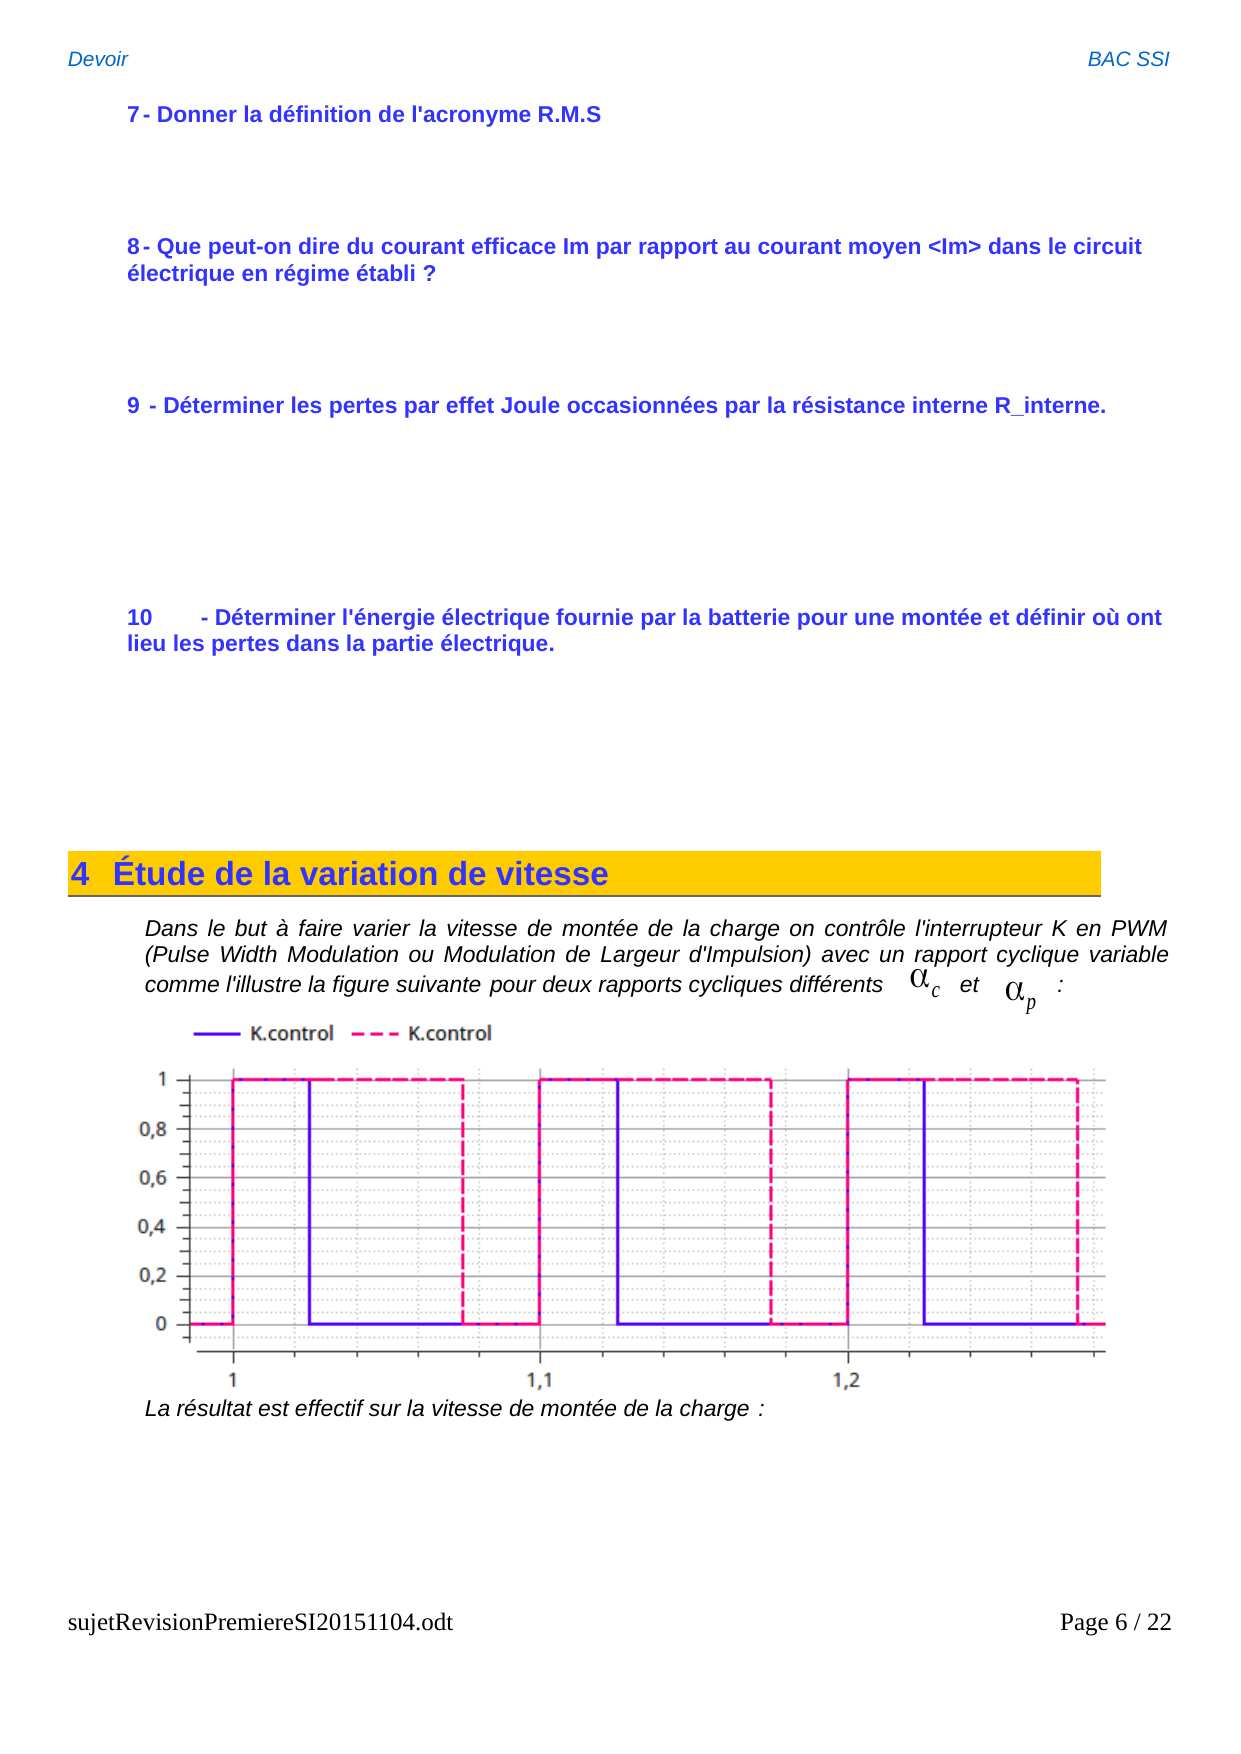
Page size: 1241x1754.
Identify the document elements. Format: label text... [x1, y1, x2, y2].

subtitle - Que peut-on dire du courant efficace Im par rapport au courant moyen <Im> dans le circuit électrique en régime établi ? [127, 233, 1172, 286]
text La résultat est effectif sur la vitesse de montée de la charge : [144, 1287, 1172, 1421]
picture [133, 1015, 1106, 1395]
subtitle - Donner la définition de l'acronyme R.M.S [127, 101, 1172, 127]
text Dans le but à faire varier la vitesse de montée de la charge on contrôle l'interrupteur K en PWM (Pulse Width Modulation ou Modulation de Largeur d'Impulsion) avec un rapport cyclique variable comme l'illustre la figure suivante pour deux rapports cycliques différents et : [144, 915, 1172, 1015]
subtitle Étude de la variation de vitesse [68, 851, 1101, 895]
subtitle - Déterminer l'énergie électrique fournie par la batterie pour une montée et définir où ont lieu les pertes dans la partie électrique. [127, 604, 1172, 656]
subtitle - Déterminer les pertes par effet Joule occasionnées par la résistance interne R_interne. [127, 392, 1172, 418]
